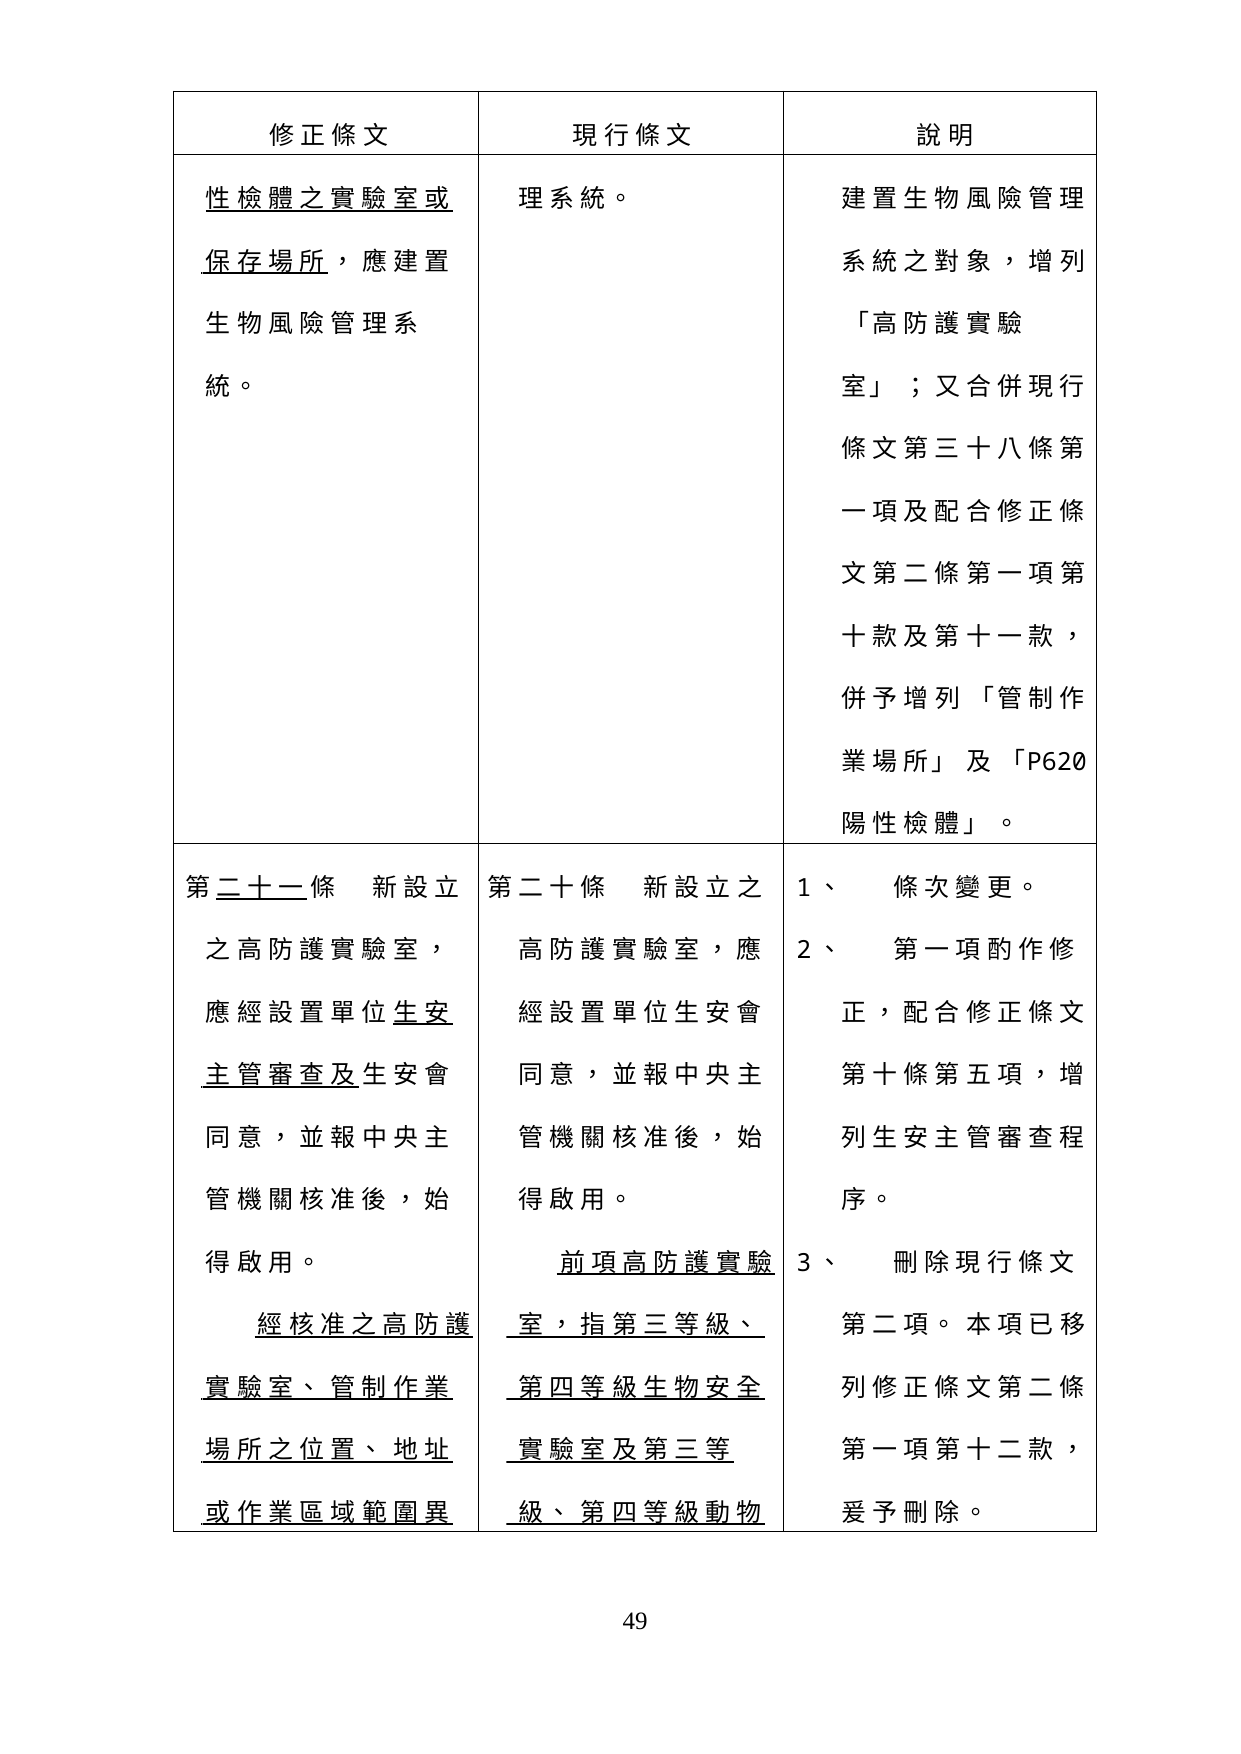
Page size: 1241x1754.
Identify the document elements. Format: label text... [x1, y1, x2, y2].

table_header 修正條文 [174, 92, 478, 154]
table_cell 第二十一條 新設立之高防護實驗室，應經設置單位生安主管審查及生安會同意，並報中央主管機關核准後，始得啟用。 經核准之高防護實驗室、管制作業場所之位置、地址或作業區域範圍異 [174, 844, 478, 1531]
table_cell 條次變更。 第一項酌作修正，配合修正條文第十條第五項，增列生安主管審查程序。 刪除現行條文第二項。本項已移列修正條文第二條第一項第十二款，爰予刪除。 增訂第二項，由現行條文第三十一條第四項第三款移列，並增訂高防護實驗室位置等異動情形亦須報中央主管機關核准之規定。 增訂第三項，為考量當高防護實驗室或管制作業場所已具有不適合繼續設置之情形時，本辦法尚無訂有相關明文，得由中央主管機關主動撤銷是類場所之設置核准。爰增訂本項，以提升中央主管機關督導管理之行政效能。 [784, 844, 1096, 1531]
table_cell 建置生物風險管理系統之對象，增列「高防護實驗室」；又合併現行條文第三十八條第一項及配合修正條文第二條第一項第十款及第十一款，併予增列「管制作業場所」及「P620陽性檢體」。 [784, 155, 1096, 843]
table_header 現行條文 [479, 92, 783, 154]
table_cell 第二十條 新設立之高防護實驗室，應經設置單位生安會同意，並報中央主管機關核准後，始得啟用。 前項高防護實驗室，指第三等級、第四等級生物安全實驗室及第三等級、第四等級動物 [479, 844, 783, 1531]
table_header 說明 [784, 92, 1096, 154]
table_cell 理系統。 [479, 155, 783, 843]
table_cell 性檢體之實驗室或保存場所，應建置生物風險管理系統。 [174, 155, 478, 843]
